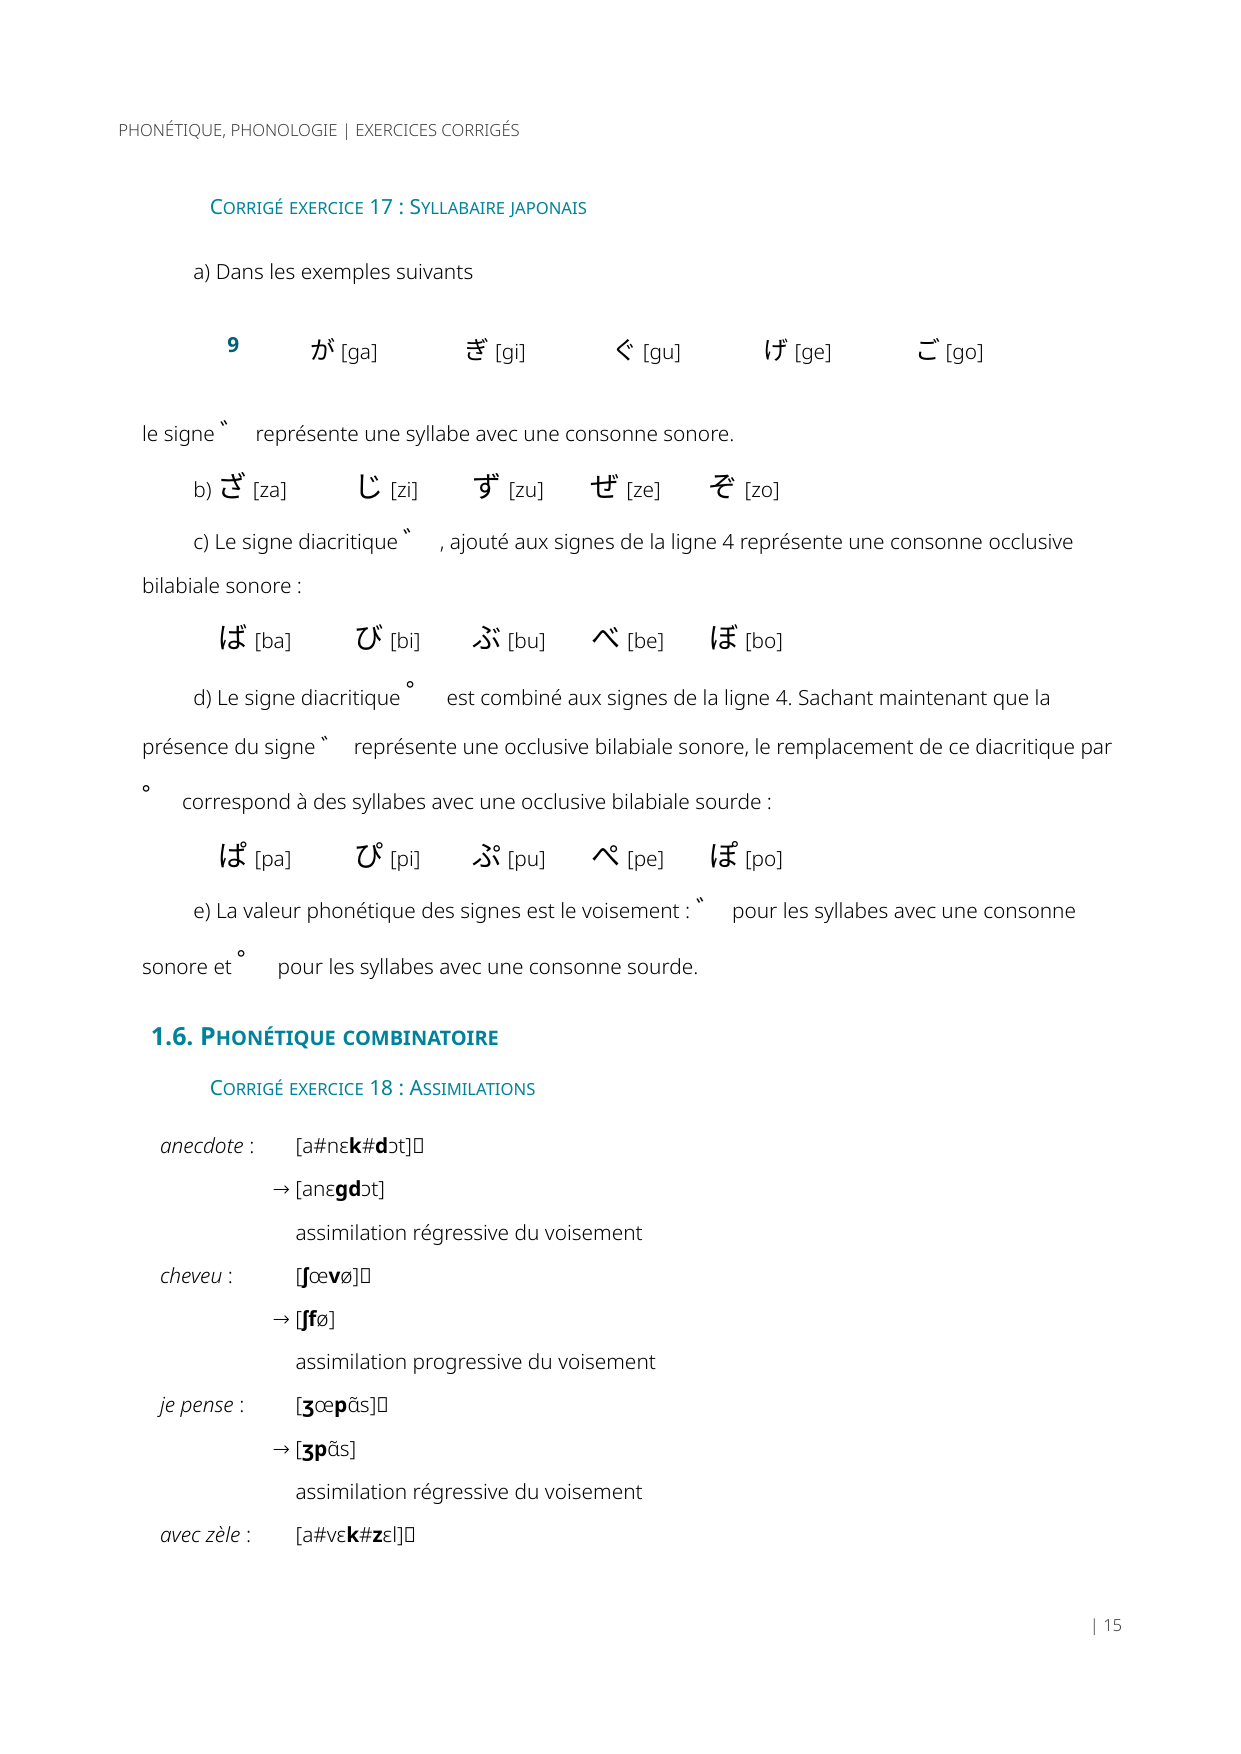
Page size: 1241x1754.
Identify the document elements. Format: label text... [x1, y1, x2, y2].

table_header が [ga] [268, 313, 419, 385]
list ざ [za] じ [zi] ず [zu] ぜ [ze] ぞ [zo] [142, 463, 1122, 506]
text assimilation progressive du voisement [118, 1347, 1122, 1376]
table_header げ [ge] [722, 313, 873, 385]
text avec zèle : [a#vɛk#zɛl] [118, 1520, 1122, 1549]
text cheveu : [ʃœvø] [118, 1261, 1122, 1289]
list le signe ゛ représente une syllabe avec une consonne sonore. [142, 412, 1122, 448]
list Le signe diacritique ゜ est combiné aux signes de la ligne 4. Sachant maintenant que la présence du signe ゛ représente une occlusive bilabiale sonore, le remplacement de ce diacritique par ゜ correspond à des syllabes avec une occlusive bilabiale sourde : [142, 672, 1122, 818]
subtitle Corrigé exercice 18 : Assimilations [207, 1070, 1078, 1104]
table_header ご [go] [874, 313, 1025, 385]
subtitle Corrigé exercice 17 : Syllabaire japonais [207, 189, 1078, 224]
table_header ぎ [gi] [419, 313, 571, 385]
list ぱ [pa] ぴ [pi] ぷ [pu] ぺ [pe] ぽ [po] [218, 832, 1122, 875]
text → [anɛgdɔt] [118, 1174, 1122, 1203]
text → [ʒpɑ̃s] [118, 1434, 1122, 1462]
list La valeur phonétique des signes est le voisement : ゛ pour les syllabes avec une consonne sonore et ゜ pour les syllabes avec une consonne sourde. [142, 890, 1122, 983]
text anecdote : [a#nɛk#dɔt] [118, 1131, 1122, 1159]
text je pense : [ʒœpɑ̃s] [118, 1391, 1122, 1419]
table_header 9 [215, 313, 268, 385]
subtitle Phonétique combinatoire [148, 1016, 1093, 1055]
text assimilation régressive du voisement [118, 1218, 1122, 1246]
text → [ʃfø] [118, 1304, 1122, 1332]
table_header ぐ [gu] [571, 313, 722, 385]
text assimilation régressive du voisement [118, 1477, 1122, 1505]
list Dans les exemples suivants [142, 257, 1122, 285]
list Le signe diacritique ゛ , ajouté aux signes de la ligne 4 représente une consonne occlusive bilabiale sonore : [142, 520, 1122, 600]
list ば [ba] び [bi] ぶ [bu] べ [be] ぼ [bo] [218, 615, 1122, 657]
